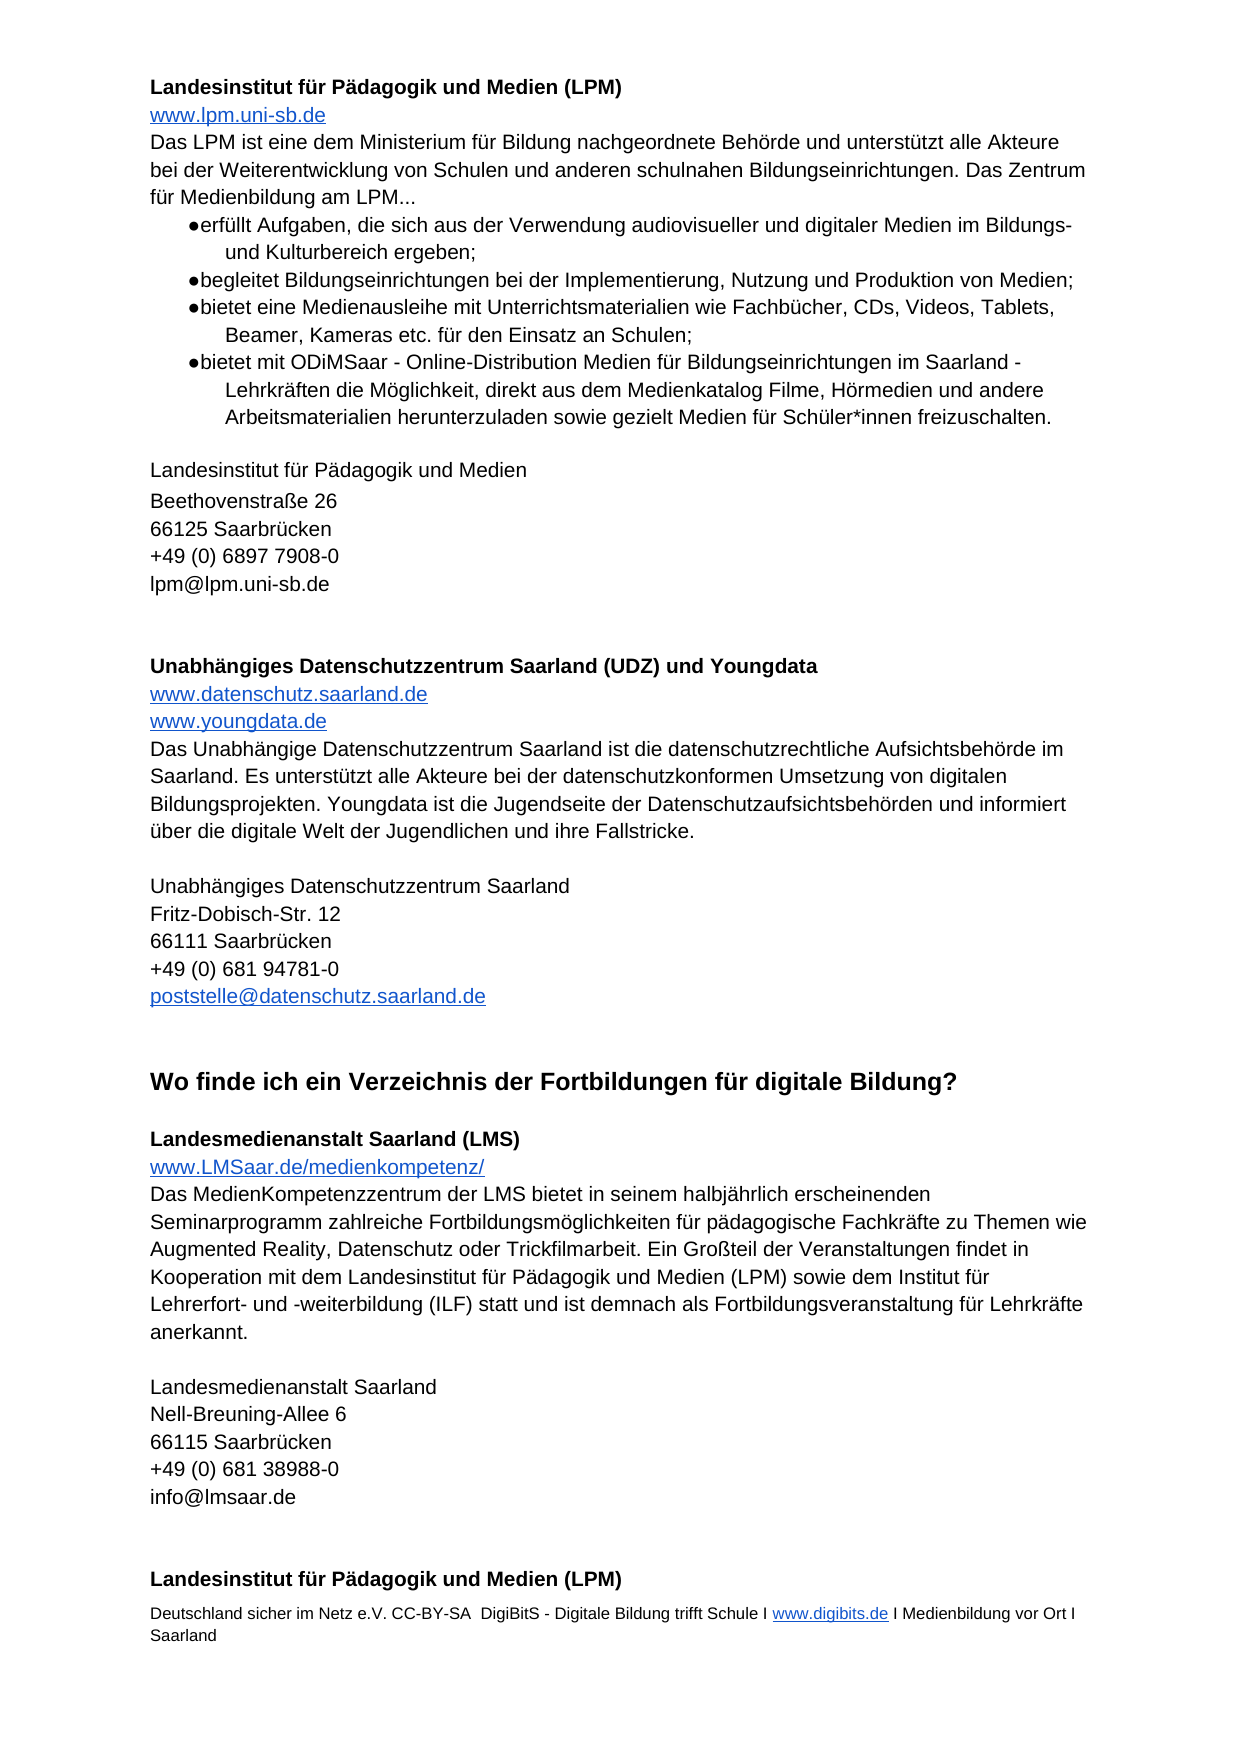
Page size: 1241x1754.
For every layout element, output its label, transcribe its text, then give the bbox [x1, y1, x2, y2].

text Landesinstitut für Pädagogik und Medien (LPM) [150, 75, 1090, 99]
text poststelle@datenschutz.saarland.de [150, 984, 1090, 1008]
text Fritz-Dobisch-Str. 12 [150, 902, 1090, 926]
text 66125 Saarbrücken [150, 517, 1090, 541]
text Landesinstitut für Pädagogik und Medien (LPM) [150, 1567, 1090, 1591]
text Landesmedienanstalt Saarland [150, 1375, 1090, 1399]
text Beethovenstraße 26 [150, 489, 1090, 513]
text Wo finde ich ein Verzeichnis der Fortbildungen für digitale Bildung? [150, 1067, 1090, 1095]
text www.datenschutz.saarland.de [150, 682, 1090, 706]
list begleitet Bildungseinrichtungen bei der Implementierung, Nutzung und Produktion von Medien; [187, 267, 1090, 291]
list bietet mit ODiMSaar - Online-Distribution Medien für Bildungseinrichtungen im Saarland - Lehrkräften die Möglichkeit, direkt aus dem Medienkatalog Filme, Hörmedien und andere Arbeitsmaterialien herunterzuladen sowie gezielt Medien für Schüler*innen freizuschalten. [187, 350, 1090, 429]
text www.lpm.uni-sb.de [150, 102, 1090, 126]
text 66111 Saarbrücken [150, 929, 1090, 953]
subtitle Landesinstitut für Pädagogik und Medien [150, 457, 1090, 481]
text Das Unabhängige Datenschutzzentrum Saarland ist die datenschutzrechtliche Aufsichtsbehörde im Saarland. Es unterstützt alle Akteure bei der datenschutzkonformen Umsetzung von digitalen Bildungsprojekten. Youngdata ist die Jugendseite der Datenschutzaufsichtsbehörden und informiert über die digitale Welt der Jugendlichen und ihre Fallstricke. [150, 737, 1090, 843]
text Landesmedienanstalt Saarland (LMS) [150, 1127, 1090, 1151]
text lpm@lpm.uni-sb.de [150, 572, 1090, 596]
text info@lmsaar.de [150, 1485, 1090, 1509]
text 66115 Saarbrücken [150, 1430, 1090, 1454]
text Das MedienKompetenzzentrum der LMS bietet in seinem halbjährlich erscheinenden Seminarprogramm zahlreiche Fortbildungsmöglichkeiten für pädagogische Fachkräfte zu Themen wie Augmented Reality, Datenschutz oder Trickfilmarbeit. Ein Großteil der Veranstaltungen findet in Kooperation mit dem Landesinstitut für Pädagogik und Medien (LPM) sowie dem Institut für Lehrerfort- und -weiterbildung (ILF) statt und ist demnach als Fortbildungsveranstaltung für Lehrkräfte anerkannt. [150, 1182, 1090, 1344]
text Unabhängiges Datenschutzzentrum Saarland [150, 874, 1090, 898]
text www.LMSaar.de/medienkompetenz/ [150, 1155, 1090, 1179]
list bietet eine Medienausleihe mit Unterrichtsmaterialien wie Fachbücher, CDs, Videos, Tablets, Beamer, Kameras etc. für den Einsatz an Schulen; [187, 295, 1090, 346]
text www.youngdata.de [150, 709, 1090, 733]
list erfüllt Aufgaben, die sich aus der Verwendung audiovisueller und digitaler Medien im Bildungs- und Kulturbereich ergeben; [187, 212, 1090, 264]
text +49 (0) 681 38988-0 [150, 1457, 1090, 1481]
text Das LPM ist eine dem Ministerium für Bildung nachgeordnete Behörde und unterstützt alle Akteure bei der Weiterentwicklung von Schulen und anderen schulnahen Bildungseinrichtungen. Das Zentrum für Medienbildung am LPM... [150, 130, 1090, 209]
text +49 (0) 681 94781-0 [150, 957, 1090, 981]
text Nell-Breuning-Allee 6 [150, 1402, 1090, 1426]
text +49 (0) 6897 7908-0 [150, 544, 1090, 568]
text Unabhängiges Datenschutzzentrum Saarland (UDZ) und Youngdata [150, 654, 1090, 678]
